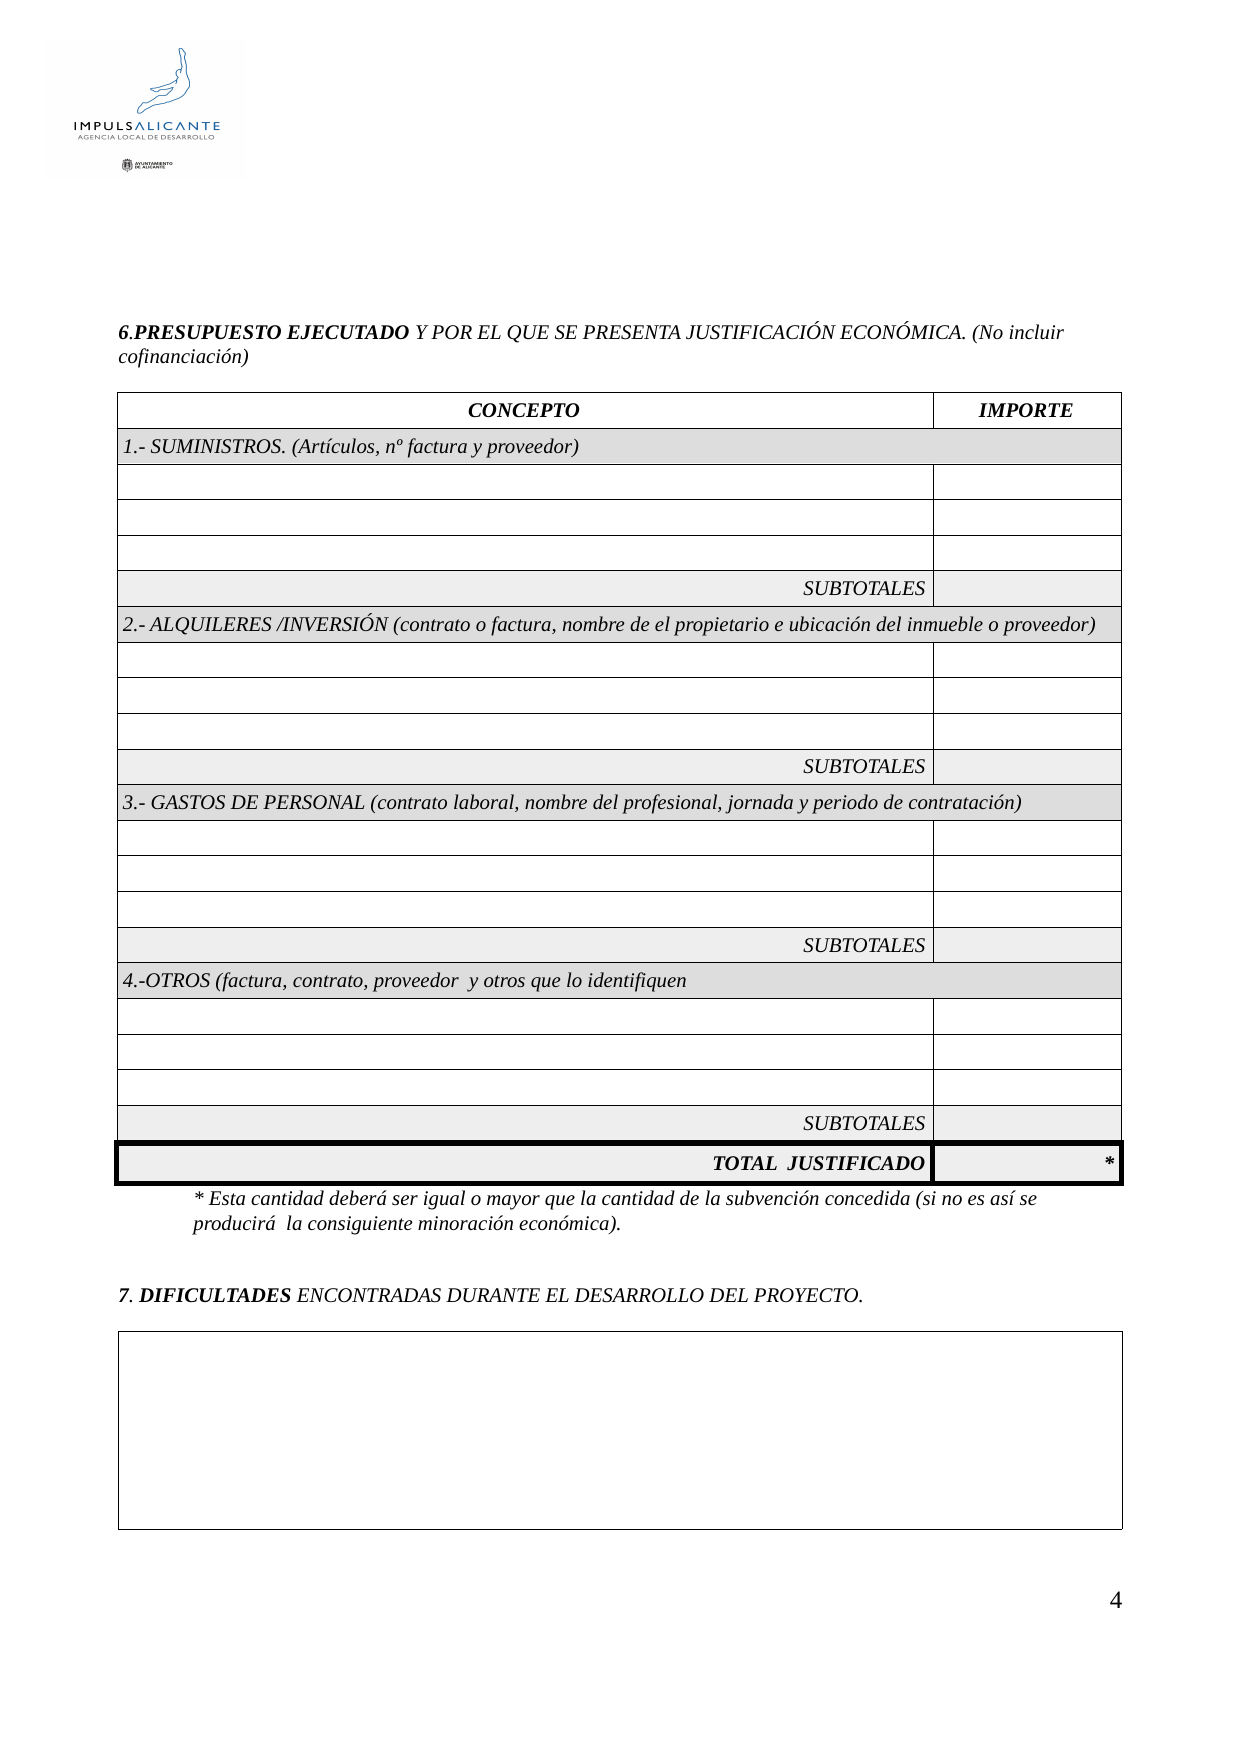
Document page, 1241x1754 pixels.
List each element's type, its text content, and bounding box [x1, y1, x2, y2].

table_cell [118, 714, 933, 748]
table_cell SUBTOTALES [118, 750, 933, 784]
table_cell [934, 1106, 1121, 1140]
table_cell [934, 500, 1121, 535]
table_cell [934, 750, 1121, 784]
table_cell [118, 500, 933, 535]
text 7. DIFICULTADES ENCONTRADAS DURANTE EL DESARROLLO DEL PROYECTO. [118, 1283, 1122, 1307]
table_cell 2.- ALQUILERES /INVERSIÓN (contrato o factura, nombre de el propietario e ubicación del inmueble o proveedor) [118, 607, 1121, 642]
table_cell SUBTOTALES [118, 928, 933, 962]
table_cell [118, 678, 933, 713]
table_cell [934, 999, 1121, 1033]
text 6.PRESUPUESTO EJECUTADO Y POR EL QUE SE PRESENTA JUSTIFICACIÓN ECONÓMICA. (No incluir cofinanciación) [118, 320, 1122, 368]
table_cell [118, 643, 933, 677]
table_cell [934, 892, 1121, 927]
table_cell [118, 892, 933, 927]
table_cell 4.-OTROS (factura, contrato, proveedor y otros que lo identifiquen [118, 963, 1121, 998]
table_cell SUBTOTALES [118, 571, 933, 606]
table_header IMPORTE [934, 393, 1121, 428]
table_cell [934, 1035, 1121, 1069]
table_cell [934, 928, 1121, 962]
table_cell [934, 714, 1121, 748]
table_cell [118, 1035, 933, 1069]
table_cell [118, 999, 933, 1033]
table_cell [934, 571, 1121, 606]
table_cell [934, 643, 1121, 677]
table_cell TOTAL JUSTIFICADO [119, 1146, 930, 1181]
table_cell [934, 465, 1121, 499]
table_cell [118, 856, 933, 891]
table_header CONCEPTO [118, 393, 933, 428]
table_cell [118, 821, 933, 855]
table_cell [934, 536, 1121, 570]
table_cell [118, 1070, 933, 1105]
table_cell [934, 678, 1121, 713]
list * Esta cantidad deberá ser igual o mayor que la cantidad de la subvención concedida (si no es así se producirá la consiguiente minoración económica). [156, 1186, 1122, 1234]
table_cell [118, 465, 933, 499]
table_cell [934, 856, 1121, 891]
picture [46, 40, 246, 180]
table_cell 1.- SUMINISTROS. (Artículos, nº factura y proveedor) [118, 429, 1121, 463]
table_cell [118, 536, 933, 570]
table_cell [934, 1070, 1121, 1105]
table_cell SUBTOTALES [118, 1106, 933, 1140]
table_cell 3.- GASTOS DE PERSONAL (contrato laboral, nombre del profesional, jornada y periodo de contratación) [118, 785, 1121, 820]
table_cell [934, 821, 1121, 855]
table_cell * [935, 1146, 1119, 1181]
